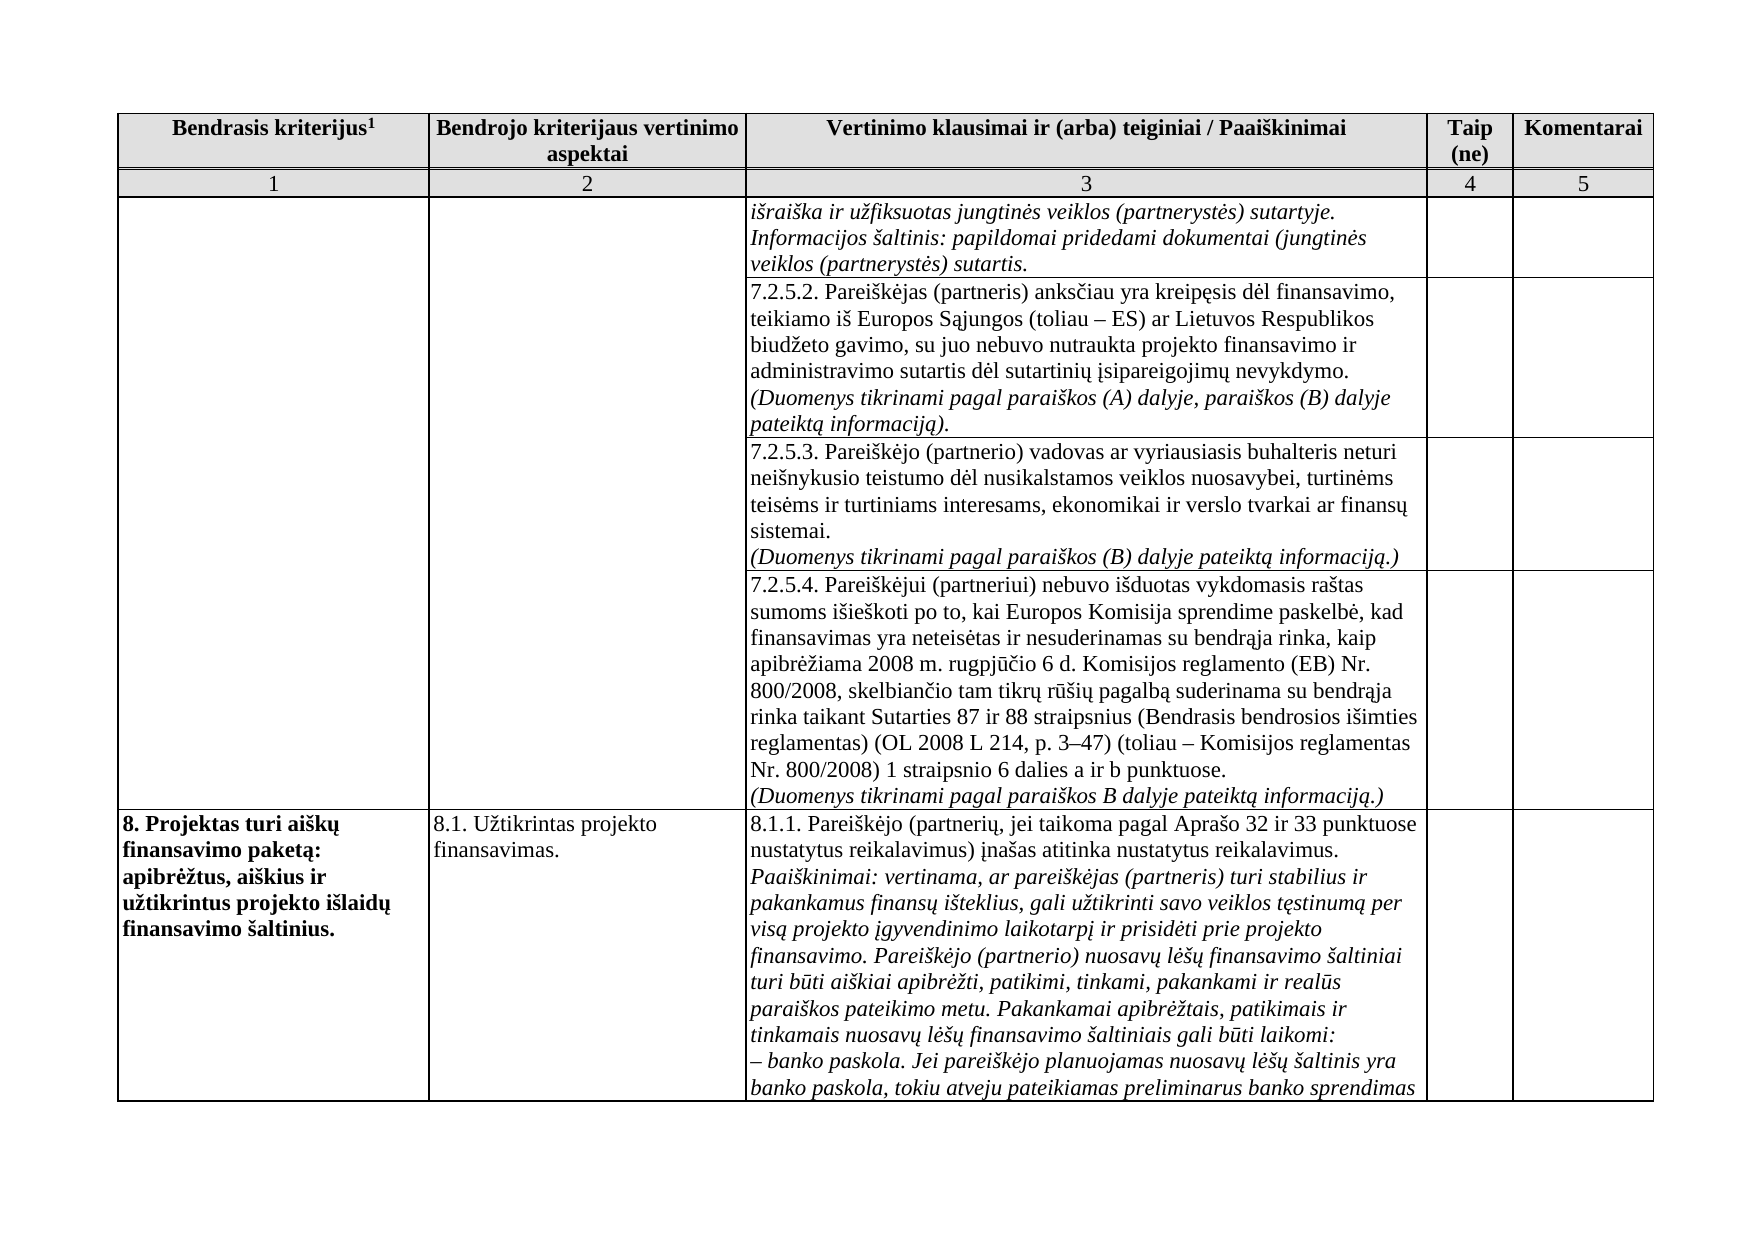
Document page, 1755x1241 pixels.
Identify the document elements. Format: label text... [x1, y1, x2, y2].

table_cell [1514, 810, 1653, 1100]
table_cell [1428, 571, 1512, 808]
table_cell 8.1. Užtikrintas projekto finansavimas. [430, 810, 745, 1100]
table_cell [1428, 810, 1512, 1100]
table_header Bendrojo kriterijaus vertinimo aspektai [430, 114, 745, 167]
table_cell [1514, 198, 1653, 277]
table_cell 8.1.1. Pareiškėjo (partnerių, jei taikoma pagal Aprašo 32 ir 33 punktuose nustatytus reikalavimus) įnašas atitinka nustatytus reikalavimus. Paaiškinimai: vertinama, ar pareiškėjas (partneris) turi stabilius ir pakankamus finansų išteklius, gali užtikrinti savo veiklos tęstinumą per visą projekto įgyvendinimo laikotarpį ir prisidėti prie projekto finansavimo. Pareiškėjo (partnerio) nuosavų lėšų finansavimo šaltiniai turi būti aiškiai apibrėžti, patikimi, tinkami, pakankami ir realūs paraiškos pateikimo metu. Pakankamai apibrėžtais, patikimais ir tinkamais nuosavų lėšų finansavimo šaltiniais gali būti laikomi: – banko paskola. Jei pareiškėjo planuojamas nuosavų lėšų šaltinis yra banko paskola, tokiu atveju pateikiamas preliminarus banko sprendimas [747, 810, 1426, 1100]
table_cell [1428, 278, 1512, 436]
table_header Taip (ne) [1428, 114, 1512, 167]
table_header Vertinimo klausimai ir (arba) teiginiai / Paaiškinimai [747, 114, 1426, 167]
table_cell 4 [1428, 170, 1512, 196]
table_cell [119, 198, 428, 808]
table_header Bendrasis kriterijus1 [119, 114, 428, 167]
table_cell 5 [1514, 170, 1653, 196]
table_cell [1514, 571, 1653, 808]
table_header Komentarai [1514, 114, 1653, 167]
table_cell 2 [430, 170, 745, 196]
table_cell [430, 198, 745, 808]
table_cell 7.2.5.3. Pareiškėjo (partnerio) vadovas ar vyriausiasis buhalteris neturi neišnykusio teistumo dėl nusikalstamos veiklos nuosavybei, turtinėms teisėms ir turtiniams interesams, ekonomikai ir verslo tvarkai ar finansų sistemai. (Duomenys tikrinami pagal paraiškos (B) dalyje pateiktą informaciją.) [747, 438, 1426, 570]
table_cell 1 [119, 170, 428, 196]
table_cell 7.2.5.4. Pareiškėjui (partneriui) nebuvo išduotas vykdomasis raštas sumoms išieškoti po to, kai Europos Komisija sprendime paskelbė, kad finansavimas yra neteisėtas ir nesuderinamas su bendrąja rinka, kaip apibrėžiama 2008 m. rugpjūčio 6 d. Komisijos reglamento (EB) Nr. 800/2008, skelbiančio tam tikrų rūšių pagalbą suderinama su bendrąja rinka taikant Sutarties 87 ir 88 straipsnius (Bendrasis bendrosios išimties reglamentas) (OL 2008 L 214, p. 3–47) (toliau – Komisijos reglamentas Nr. 800/2008) 1 straipsnio 6 dalies a ir b punktuose. (Duomenys tikrinami pagal paraiškos B dalyje pateiktą informaciją.) [747, 571, 1426, 808]
table_cell [1514, 278, 1653, 436]
table_cell [1428, 438, 1512, 570]
table_cell [1428, 198, 1512, 277]
table_cell 8. Projektas turi aiškų finansavimo paketą: apibrėžtus, aiškius ir užtikrintus projekto išlaidų finansavimo šaltinius. [119, 810, 428, 1100]
table_cell 3 [747, 170, 1426, 196]
table_cell 7.2.5.2. Pareiškėjas (partneris) anksčiau yra kreipęsis dėl finansavimo, teikiamo iš Europos Sąjungos (toliau – ES) ar Lietuvos Respublikos biudžeto gavimo, su juo nebuvo nutraukta projekto finansavimo ir administravimo sutartis dėl sutartinių įsipareigojimų nevykdymo. (Duomenys tikrinami pagal paraiškos (A) dalyje, paraiškos (B) dalyje pateiktą informaciją). [747, 278, 1426, 436]
table_cell [1514, 438, 1653, 570]
table_cell išraiška ir užfiksuotas jungtinės veiklos (partnerystės) sutartyje. Informacijos šaltinis: papildomai pridedami dokumentai (jungtinės veiklos (partnerystės) sutartis. [747, 198, 1426, 277]
